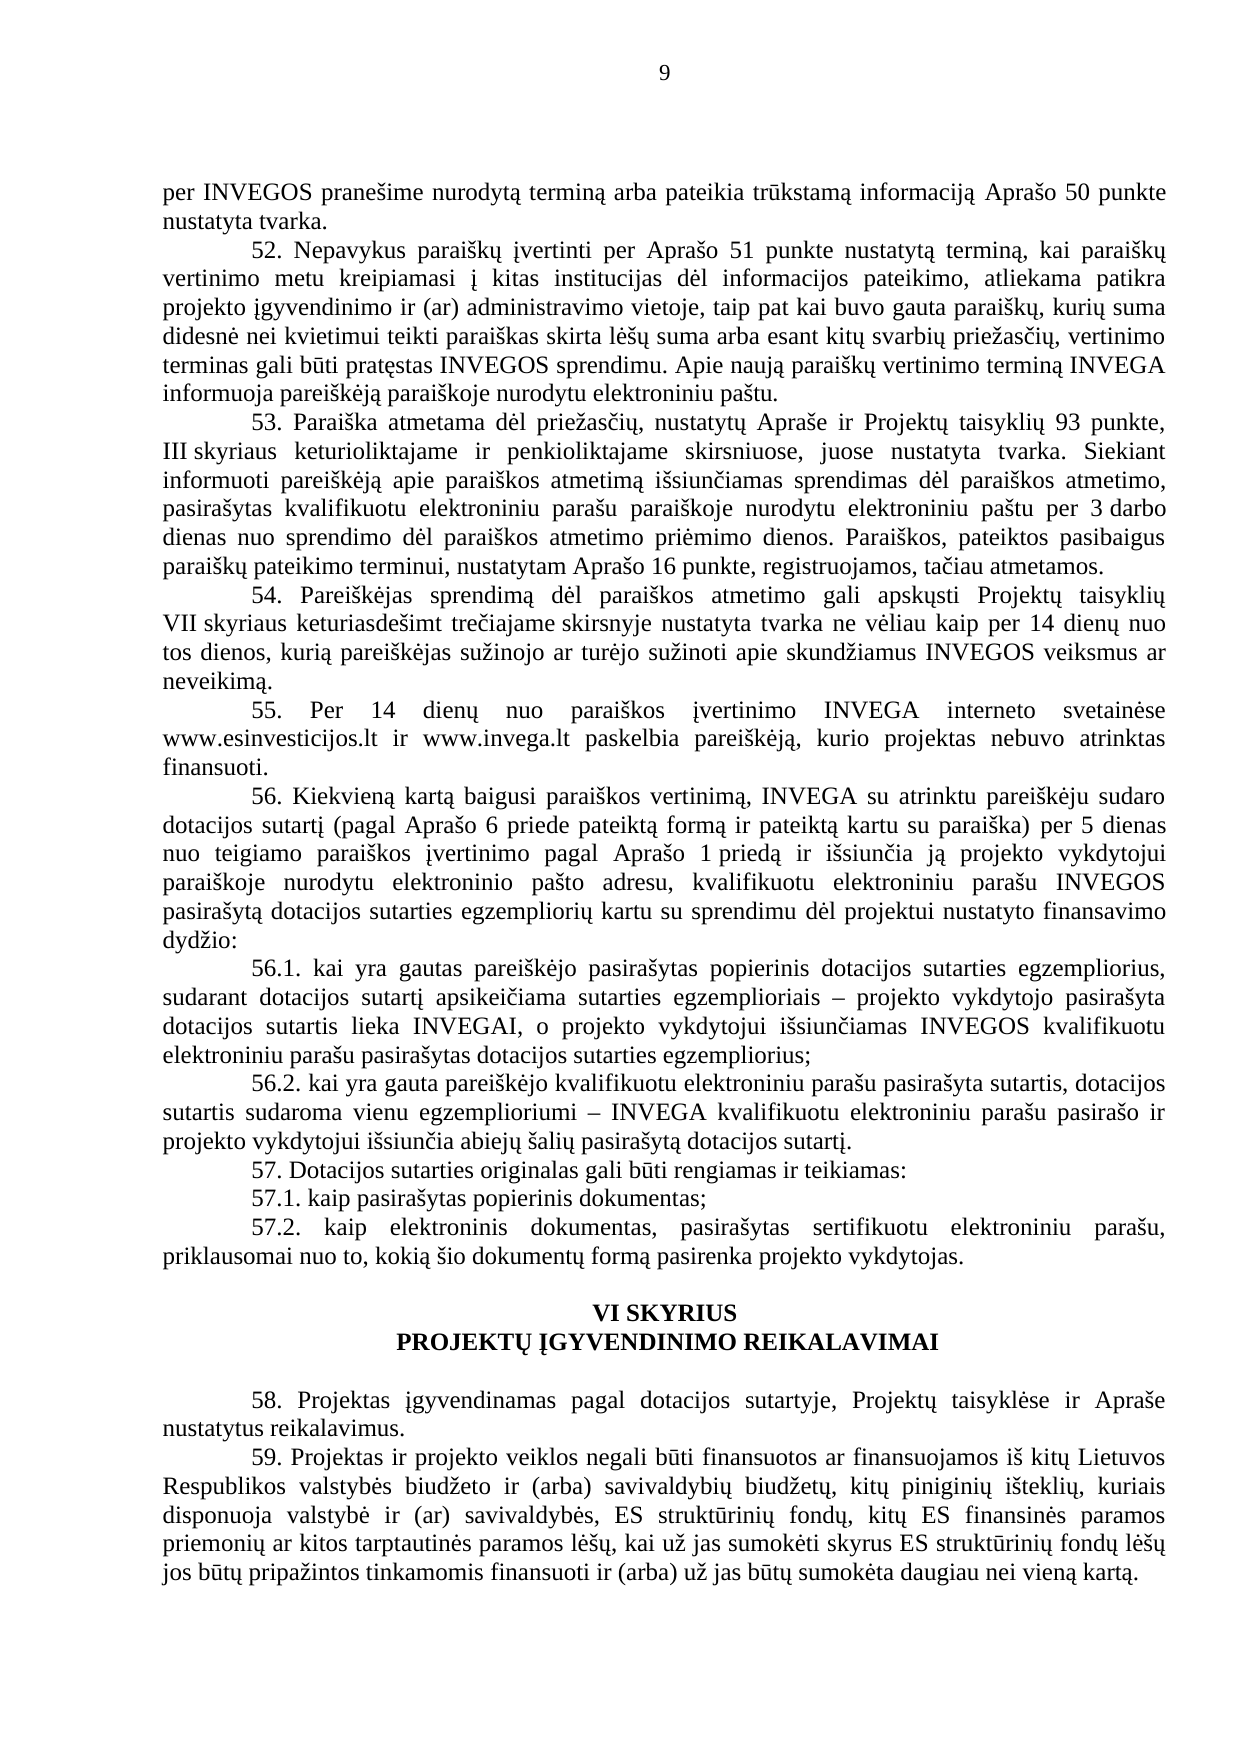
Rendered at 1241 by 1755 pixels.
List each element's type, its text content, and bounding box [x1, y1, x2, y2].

text 57.1. kaip pasirašytas popierinis dokumentas; [162, 1183, 1167, 1212]
text 57. Dotacijos sutarties originalas gali būti rengiamas ir teikiamas: [162, 1155, 1167, 1183]
text 55. Per 14 dienų nuo paraiškos įvertinimo INVEGA interneto svetainėse www.esinvesticijos.lt ir www.invega.lt paskelbia pareiškėją, kurio projektas nebuvo atrinktas finansuoti. [162, 695, 1167, 781]
text PROJEKTŲ ĮGYVENDINIMO REIKALAVIMAI [162, 1327, 1167, 1356]
text per INVEGOS pranešime nurodytą terminą arba pateikia trūkstamą informaciją Aprašo 50 punkte nustatyta tvarka. [162, 177, 1167, 235]
text 56.2. kai yra gauta pareiškėjo kvalifikuotu elektroniniu parašu pasirašyta sutartis, dotacijos sutartis sudaroma vienu egzemplioriumi – INVEGA kvalifikuotu elektroniniu parašu pasirašo ir projekto vykdytojui išsiunčia abiejų šalių pasirašytą dotacijos sutartį. [162, 1068, 1167, 1155]
text VI SKYRIUS [162, 1298, 1167, 1327]
text 58. Projektas įgyvendinamas pagal dotacijos sutartyje, Projektų taisyklėse ir Apraše nustatytus reikalavimus. [162, 1385, 1167, 1442]
text 56. Kiekvieną kartą baigusi paraiškos vertinimą, INVEGA su atrinktu pareiškėju sudaro dotacijos sutartį (pagal Aprašo 6 priede pateiktą formą ir pateiktą kartu su paraiška) per 5 dienas nuo teigiamo paraiškos įvertinimo pagal Aprašo 1 priedą ir išsiunčia ją projekto vykdytojui paraiškoje nurodytu elektroninio pašto adresu, kvalifikuotu elektroniniu parašu INVEGOS pasirašytą dotacijos sutarties egzempliorių kartu su sprendimu dėl projektui nustatyto finansavimo dydžio: [162, 781, 1167, 953]
text 52. Nepavykus paraiškų įvertinti per Aprašo 51 punkte nustatytą terminą, kai paraiškų vertinimo metu kreipiamasi į kitas institucijas dėl informacijos pateikimo, atliekama patikra projekto įgyvendinimo ir (ar) administravimo vietoje, taip pat kai buvo gauta paraiškų, kurių suma didesnė nei kvietimui teikti paraiškas skirta lėšų suma arba esant kitų svarbių priežasčių, vertinimo terminas gali būti pratęstas INVEGOS sprendimu. Apie naują paraiškų vertinimo terminą INVEGA informuoja pareiškėją paraiškoje nurodytu elektroniniu paštu. [162, 235, 1167, 407]
text 56.1. kai yra gautas pareiškėjo pasirašytas popierinis dotacijos sutarties egzempliorius, sudarant dotacijos sutartį apsikeičiama sutarties egzemplioriais – projekto vykdytojo pasirašyta dotacijos sutartis lieka INVEGAI, o projekto vykdytojui išsiunčiamas INVEGOS kvalifikuotu elektroniniu parašu pasirašytas dotacijos sutarties egzempliorius; [162, 953, 1167, 1068]
text 53. Paraiška atmetama dėl priežasčių, nustatytų Apraše ir Projektų taisyklių 93 punkte, III skyriaus keturioliktajame ir penkioliktajame skirsniuose, juose nustatyta tvarka. Siekiant informuoti pareiškėją apie paraiškos atmetimą išsiunčiamas sprendimas dėl paraiškos atmetimo, pasirašytas kvalifikuotu elektroniniu parašu paraiškoje nurodytu elektroniniu paštu per 3 darbo dienas nuo sprendimo dėl paraiškos atmetimo priėmimo dienos. Paraiškos, pateiktos pasibaigus paraiškų pateikimo terminui, nustatytam Aprašo 16 punkte, registruojamos, tačiau atmetamos. [162, 407, 1167, 580]
text 54. Pareiškėjas sprendimą dėl paraiškos atmetimo gali apskųsti Projektų taisyklių VII skyriaus keturiasdešimt trečiajame skirsnyje nustatyta tvarka ne vėliau kaip per 14 dienų nuo tos dienos, kurią pareiškėjas sužinojo ar turėjo sužinoti apie skundžiamus INVEGOS veiksmus ar neveikimą. [162, 580, 1167, 695]
text 59. Projektas ir projekto veiklos negali būti finansuotos ar finansuojamos iš kitų Lietuvos Respublikos valstybės biudžeto ir (arba) savivaldybių biudžetų, kitų piniginių išteklių, kuriais disponuoja valstybė ir (ar) savivaldybės, ES struktūrinių fondų, kitų ES finansinės paramos priemonių ar kitos tarptautinės paramos lėšų, kai už jas sumokėti skyrus ES struktūrinių fondų lėšų jos būtų pripažintos tinkamomis finansuoti ir (arba) už jas būtų sumokėta daugiau nei vieną kartą. [162, 1442, 1167, 1586]
text 57.2. kaip elektroninis dokumentas, pasirašytas sertifikuotu elektroniniu parašu, priklausomai nuo to, kokią šio dokumentų formą pasirenka projekto vykdytojas. [162, 1212, 1167, 1270]
